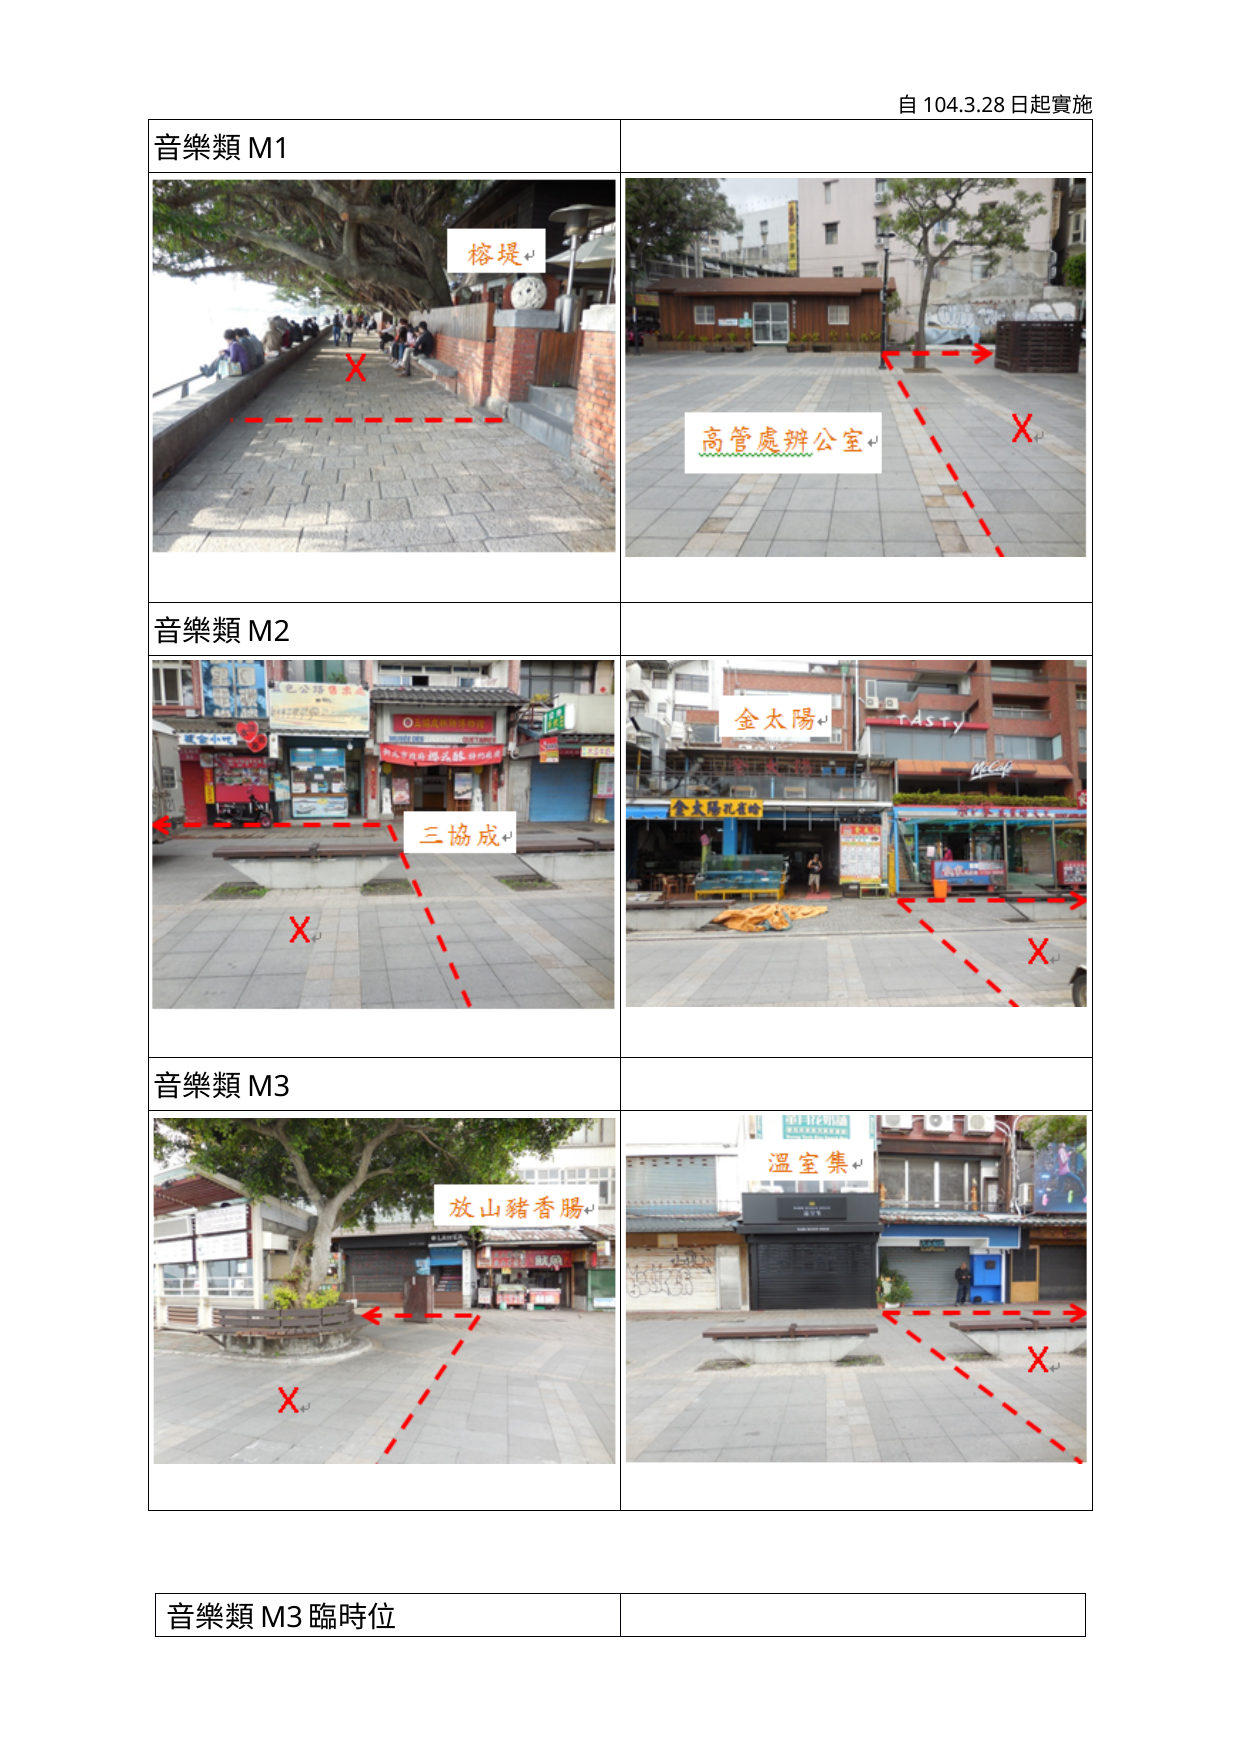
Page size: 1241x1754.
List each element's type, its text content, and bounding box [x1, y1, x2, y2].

table_cell [621, 173, 1092, 602]
picture [152, 178, 620, 557]
table_header 音樂類M3臨時位 [156, 1594, 620, 1636]
table_cell [149, 173, 620, 602]
table_header [621, 1594, 1085, 1636]
table_header 音樂類M1 [149, 120, 620, 172]
table_cell [149, 1111, 620, 1118]
table_cell [621, 1111, 1092, 1509]
table_cell [621, 603, 1092, 655]
table_cell [621, 656, 1092, 1057]
table_cell [149, 1119, 620, 1509]
picture [625, 660, 1087, 1007]
table_cell 音樂類M2 [149, 603, 620, 655]
picture [625, 1115, 1087, 1464]
picture [624, 178, 1089, 557]
picture [153, 1118, 617, 1464]
table_header [621, 120, 1092, 172]
table_cell 音樂類M3 [149, 1058, 620, 1110]
table_cell [621, 1058, 1092, 1110]
table_cell [149, 656, 620, 1057]
picture [152, 660, 616, 1012]
